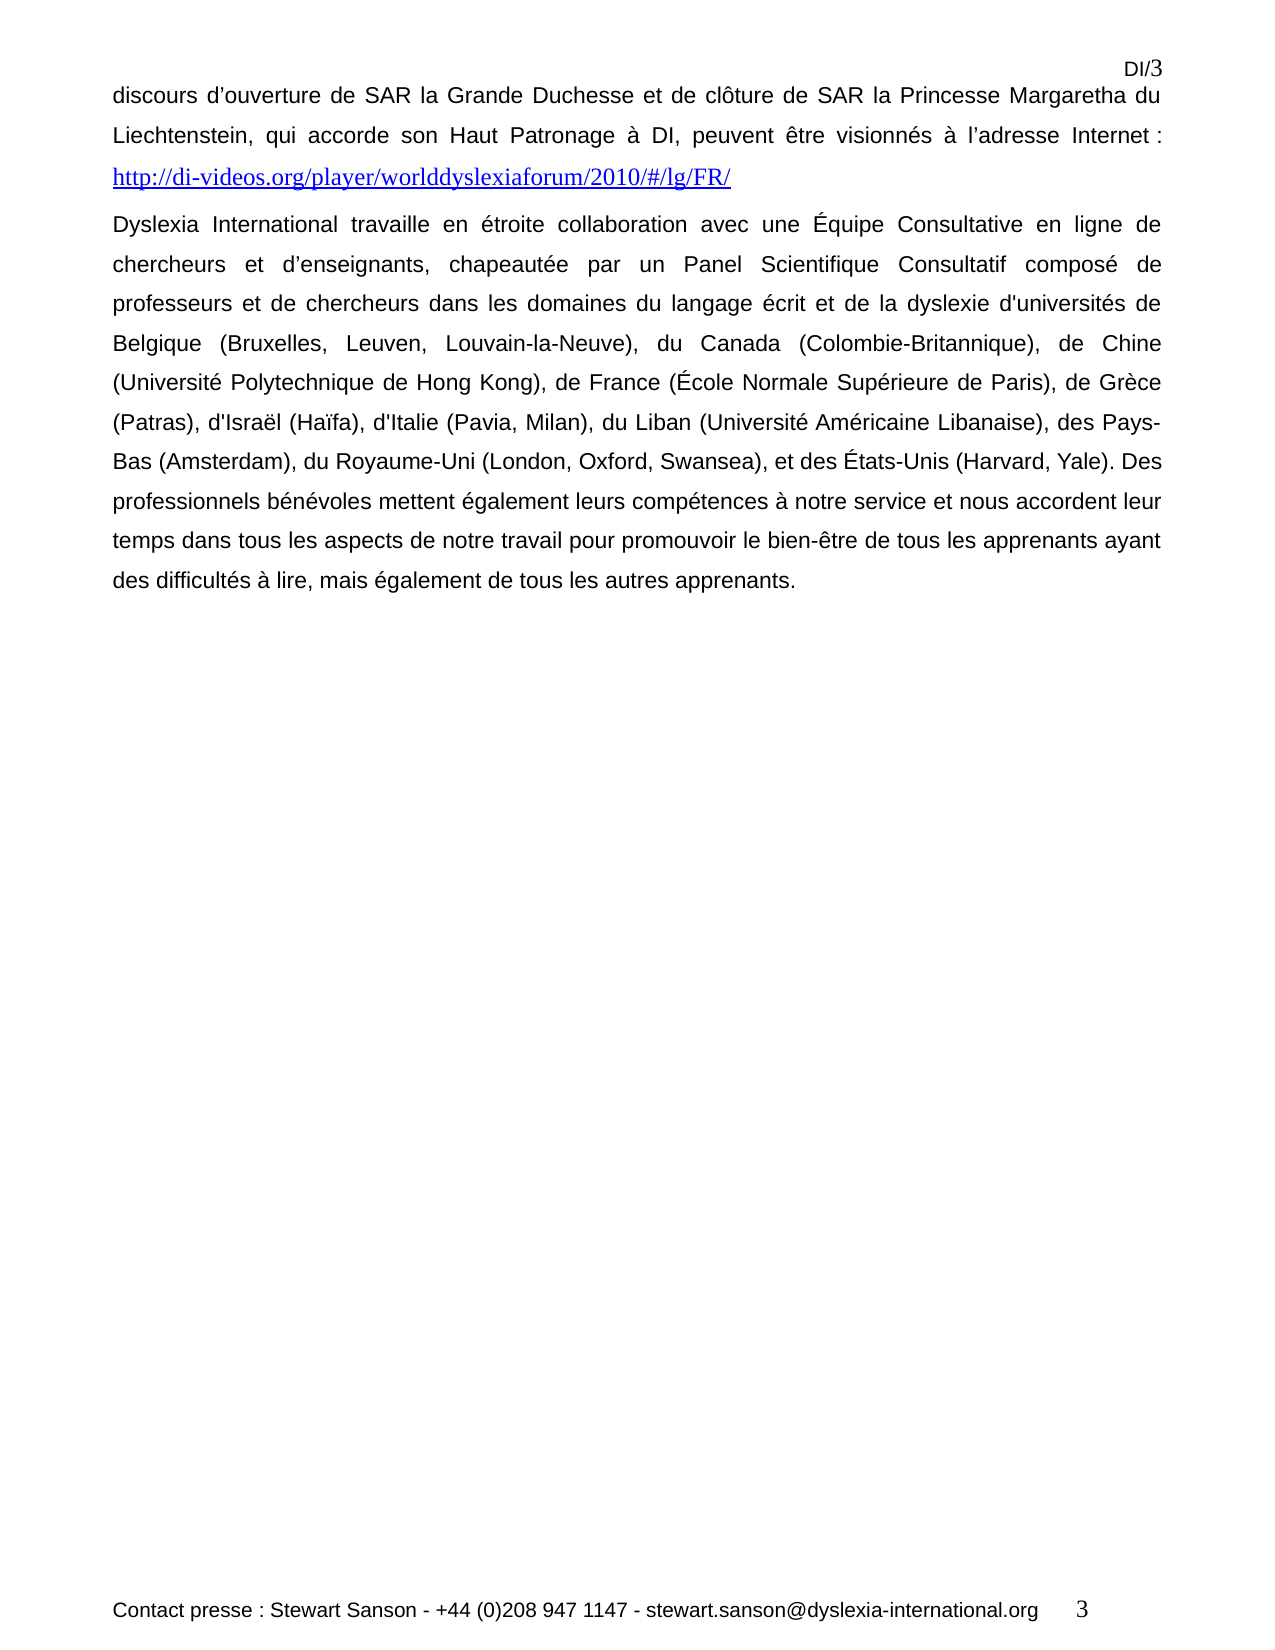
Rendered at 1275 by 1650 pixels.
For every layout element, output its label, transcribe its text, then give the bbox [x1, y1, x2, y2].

text discours d’ouverture de SAR la Grande Duchesse et de clôture de SAR la Princesse Margaretha du Liechtenstein, qui accorde son Haut Patronage à DI, peuvent être visionnés à l’adresse Internet : http://di-videos.org/player/worlddyslexiaforum/2010/#/lg/FR/ [112, 82, 1162, 191]
text Dyslexia International travaille en étroite collaboration avec une Équipe Consultative en ligne de chercheurs et d’enseignants, chapeautée par un Panel Scientifique Consultatif composé de professeurs et de chercheurs dans les domaines du langage écrit et de la dyslexie d'universités de Belgique (Bruxelles, Leuven, Louvain-la-Neuve), du Canada (Colombie-Britannique), de Chine (Université Polytechnique de Hong Kong), de France (École Normale Supérieure de Paris), de Grèce (Patras), d'Israël (Haïfa), d'Italie (Pavia, Milan), du Liban (Université Américaine Libanaise), des Pays-Bas (Amsterdam), du Royaume-Uni (London, Oxford, Swansea), et des États-Unis (Harvard, Yale). Des professionnels bénévoles mettent également leurs compétences à notre service et nous accordent leur temps dans tous les aspects de notre travail pour promouvoir le bien-être de tous les apprenants ayant des difficultés à lire, mais également de tous les autres apprenants. [112, 211, 1162, 593]
